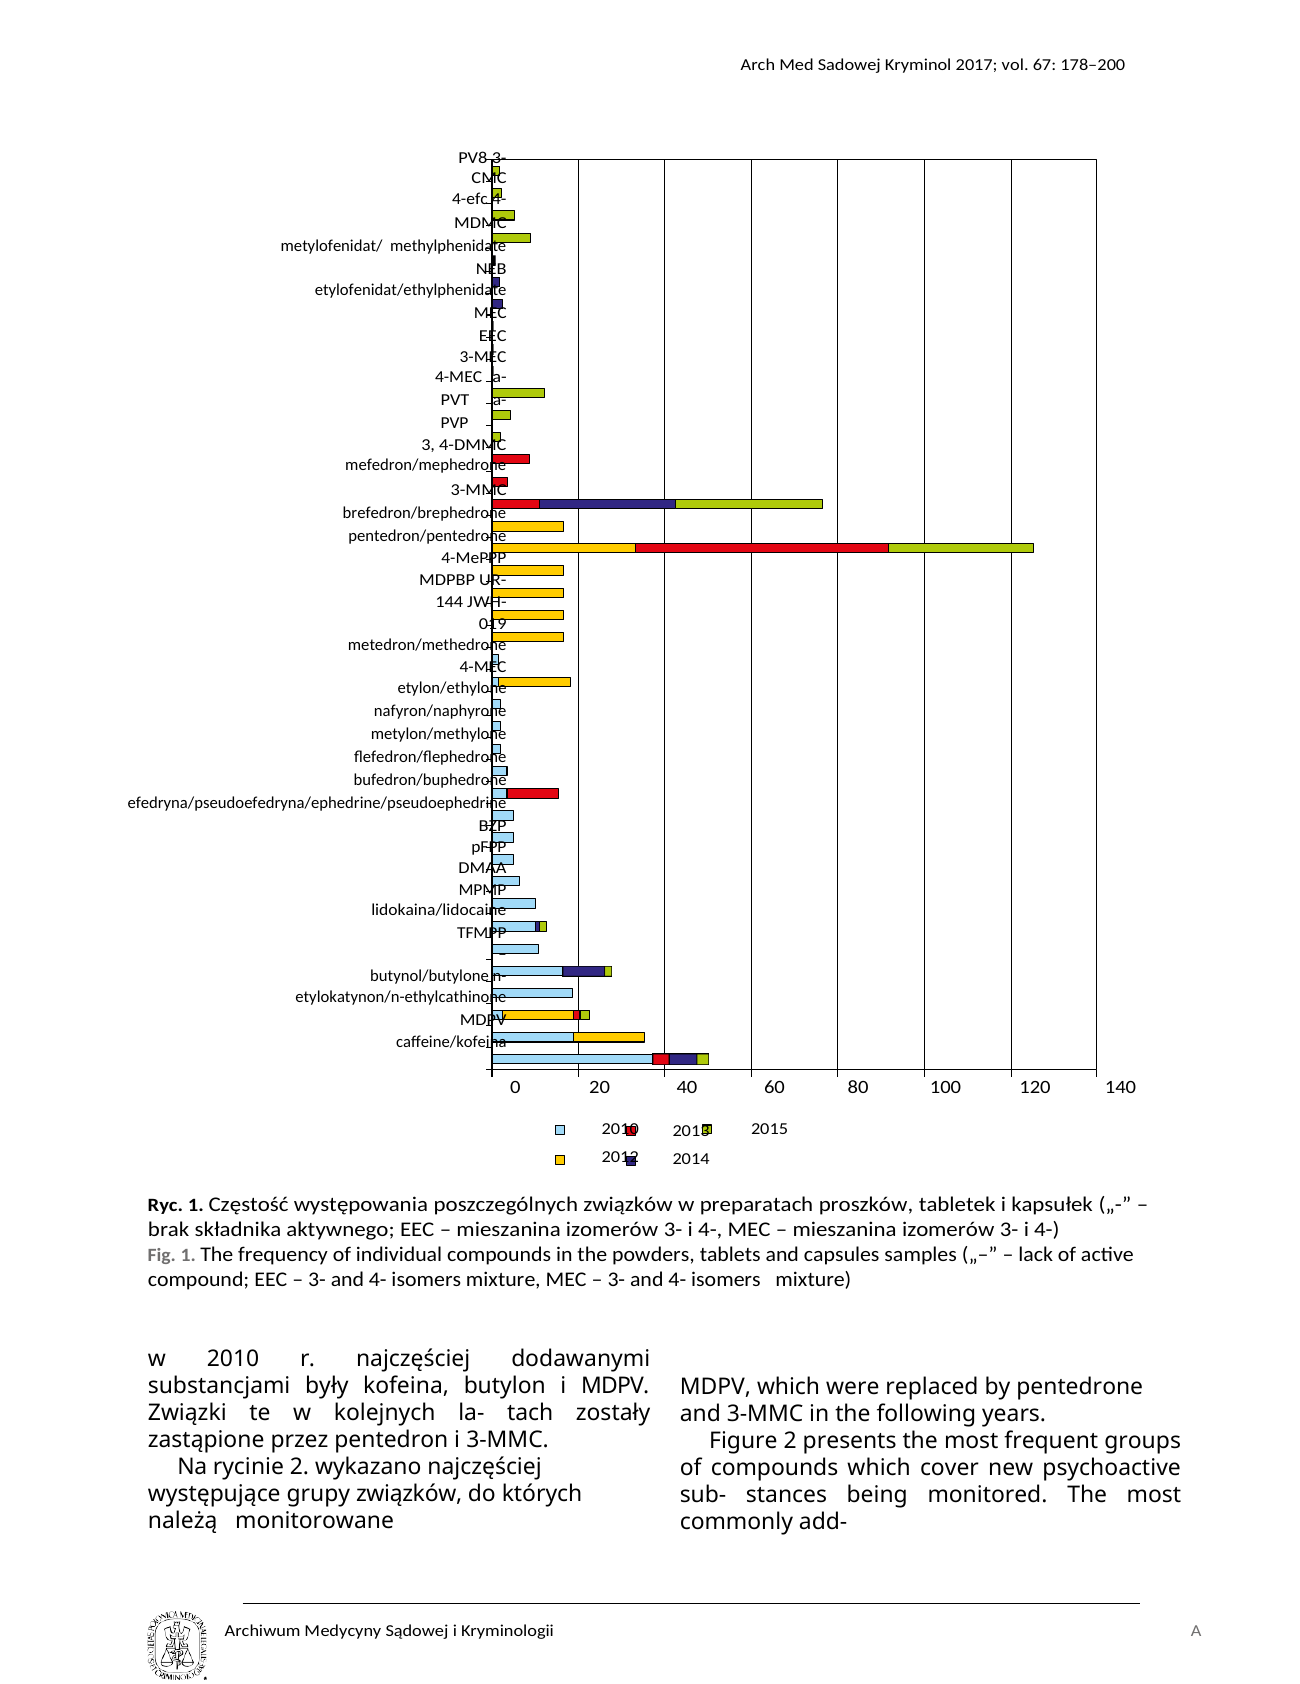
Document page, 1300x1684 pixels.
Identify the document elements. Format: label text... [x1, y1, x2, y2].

text A [1191, 1620, 1206, 1640]
picture [562, 962, 612, 980]
text 3-MMC [85, 479, 506, 499]
text 4-MePPP MDPBP UR-144 JWH-019 [416, 548, 506, 634]
text 2012 [85, 1146, 638, 1167]
text etylofenidat/ethylphenidate [85, 279, 506, 299]
text lidokaina/lidocaine [85, 900, 506, 919]
text 3-MEC [85, 348, 506, 366]
text MDPV [85, 1009, 506, 1029]
text MEC EEC [449, 302, 506, 345]
text Arch Med Sadowej Kryminol 2017; vol. 67: 178–200 [740, 54, 1193, 74]
text metylofenidat/ methylphenidate [85, 236, 506, 256]
text TFMPP [85, 922, 506, 942]
text PV8 3-CMC [432, 147, 506, 188]
text caffeine/kofeina [85, 1032, 506, 1052]
text etylon/ethylone nafyron/naphyrone metylon/methylone flefedron/flephedrone bufedron/buphedrone [327, 677, 506, 789]
text 4-MEC a-PVT a-PVP [435, 367, 506, 433]
text 2013 [672, 1120, 713, 1140]
text 0 20 40 60 80 100 120 140 [510, 1076, 1193, 1099]
text efedryna/pseudoefedryna/ephedrine/pseudoephedrine [85, 792, 506, 812]
text Ryc. 1. Częstość występowania poszczególnych związków w preparatach proszków, tabletek i kapsułek („-” – brak składnika aktywnego; EEC – mieszanina izomerów 3- i 4-, MEC – mieszanina izomerów 3- i 4-) [147, 1191, 1193, 1241]
text Na rycinie 2. wykazano najczęściej występujące grupy związków, do których należą monitorowane [148, 1453, 651, 1534]
text 4-MEC [85, 657, 506, 677]
text 2014 [672, 1148, 713, 1168]
text w 2010 r. najczęściej dodawanymi substancjami były kofeina, butylon i MDPV. Związki te w kolejnych la- tach zostały zastąpione przez pentedron i 3-MMC. [148, 1344, 650, 1453]
text metedron/methedrone [85, 635, 506, 654]
text Fig. 1. The frequency of individual compounds in the powders, tablets and capsules samples („–” – lack of active compound; EEC – 3- and 4- isomers mixture, MEC – 3- and 4- isomers mixture) [147, 1241, 1187, 1291]
text NEB [85, 258, 506, 279]
text 4-efc 4-MDMC [415, 188, 506, 232]
text butynol/butylone n-etylokatynon/n-ethylcathinone [250, 966, 506, 1006]
text 2010 [85, 1118, 638, 1138]
text – [85, 943, 506, 963]
text MDPV, which were replaced by pentedrone and 3-MMC in the following years. [679, 1372, 1181, 1427]
text 2015 [751, 1118, 1193, 1139]
picture [652, 1053, 709, 1065]
text Archiwum Medycyny Sądowej i Kryminologii [224, 1620, 609, 1640]
text Figure 2 presents the most frequent groups of compounds which cover new psychoactive sub- stances being monitored. The most commonly add- [679, 1427, 1181, 1535]
text mefedron/mephedrone [85, 454, 506, 474]
picture [147, 1611, 207, 1680]
text 3, 4-DMMC [85, 435, 506, 453]
text BZP pFPP DMAA MPMP [434, 815, 506, 899]
text brefedron/brephedrone pentedron/pentedrone [318, 502, 506, 545]
